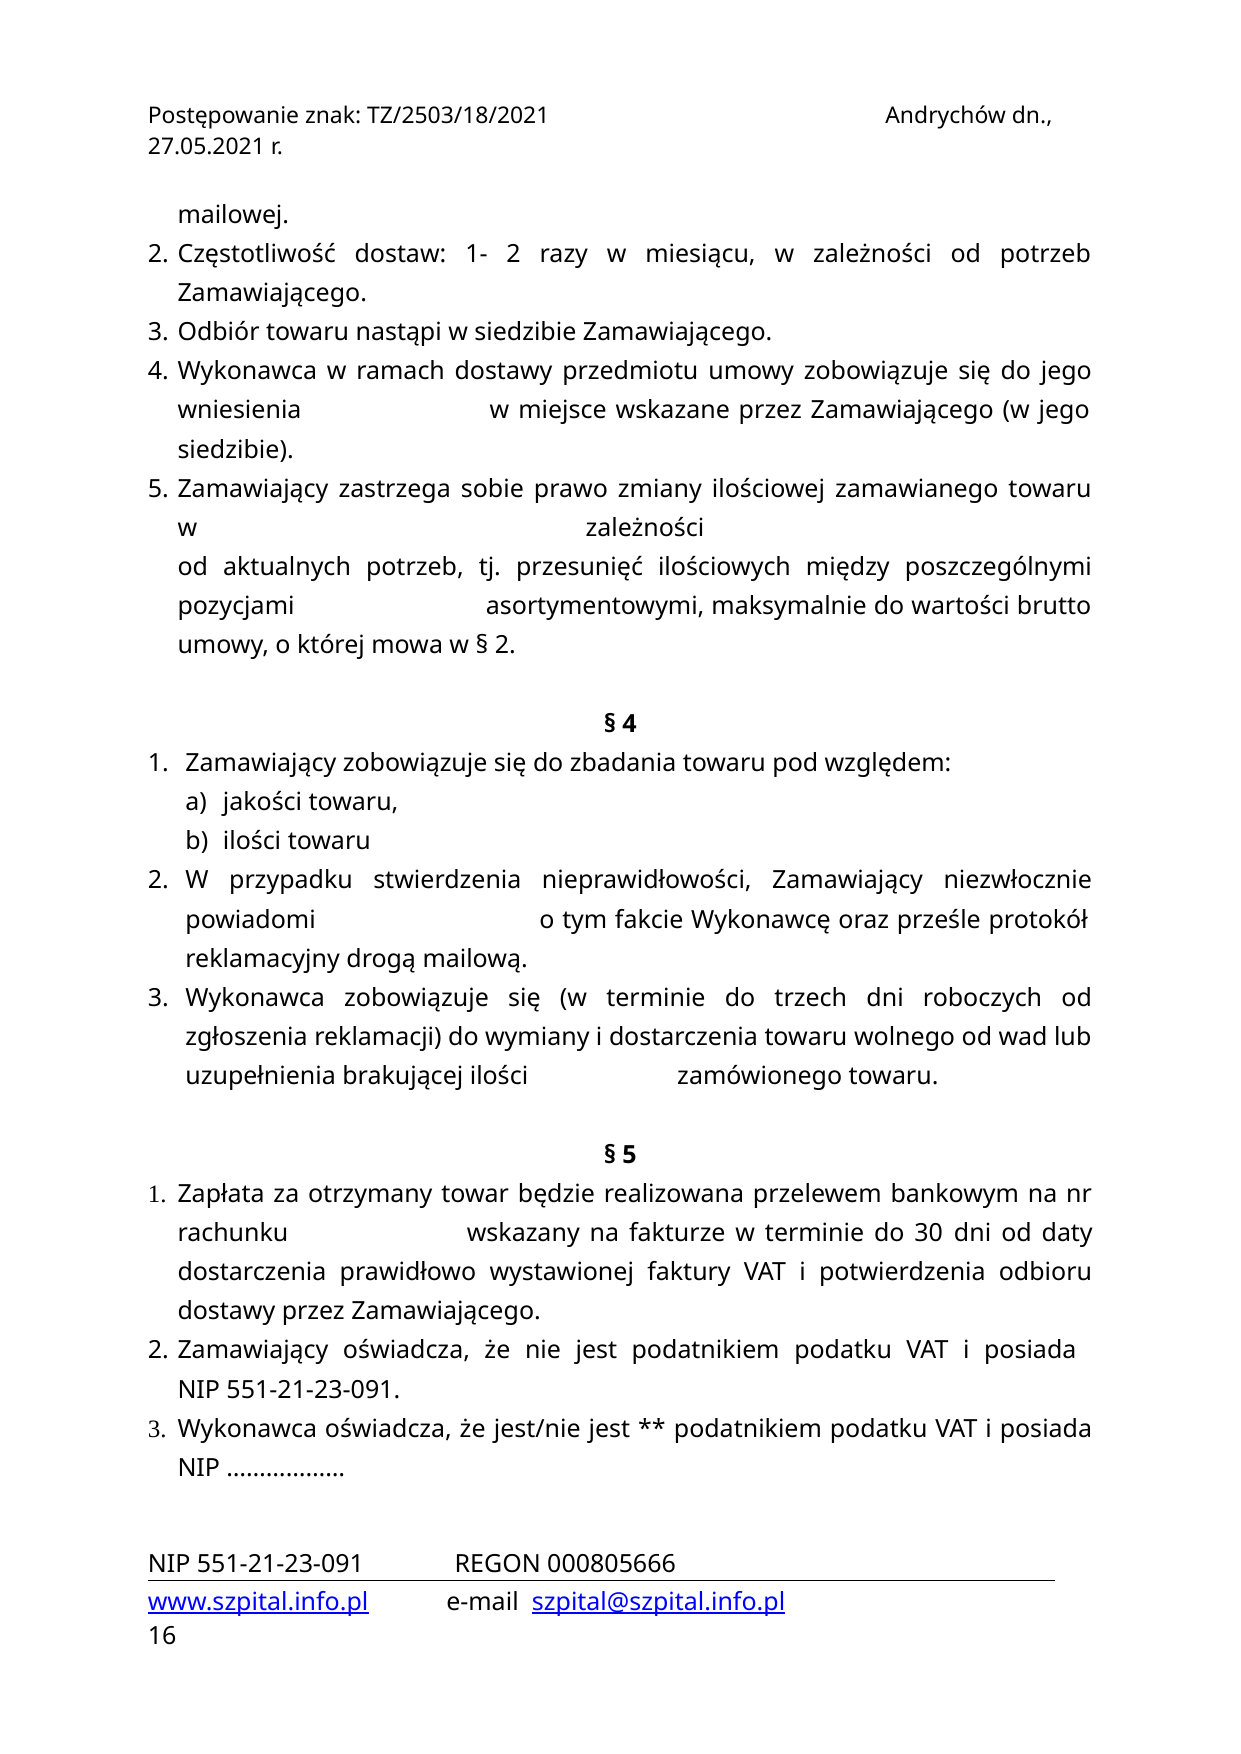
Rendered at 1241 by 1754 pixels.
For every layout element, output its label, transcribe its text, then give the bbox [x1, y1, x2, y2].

list ilości towaru [185, 823, 1093, 857]
list mailowej. [148, 196, 1093, 230]
list Odbiór towaru nastąpi w siedzibie Zamawiającego. [148, 314, 1093, 348]
list Zamawiający zastrzega sobie prawo zmiany ilościowej zamawianego towaru w zależności od aktualnych potrzeb, tj. przesunięć ilościowych między poszczególnymi pozycjami asortymentowymi, maksymalnie do wartości brutto umowy, o której mowa w § 2. [148, 470, 1093, 661]
list Częstotliwość dostaw: 1- 2 razy w miesiącu, w zależności od potrzeb Zamawiającego. [148, 235, 1093, 309]
text § 4 [148, 705, 1093, 739]
list Zamawiający zobowiązuje się do zbadania towaru pod względem: [148, 744, 1093, 779]
list Zamawiający oświadcza, że nie jest podatnikiem podatku VAT i posiada NIP 551-21-23-091. [148, 1332, 1093, 1405]
list Wykonawca w ramach dostawy przedmiotu umowy zobowiązuje się do jego wniesienia w miejsce wskazane przez Zamawiającego (w jego siedzibie). [148, 353, 1093, 465]
list jakości towaru, [185, 784, 1093, 818]
list Wykonawca zobowiązuje się (w terminie do trzech dni roboczych od zgłoszenia reklamacji) do wymiany i dostarczenia towaru wolnego od wad lub uzupełnienia brakującej ilości zamówionego towaru. [148, 979, 1093, 1092]
list Wykonawca oświadcza, że jest/nie jest ** podatnikiem podatku VAT i posiada NIP ……………… [148, 1410, 1093, 1484]
text § 5 [148, 1136, 1093, 1170]
list W przypadku stwierdzenia nieprawidłowości, Zamawiający niezwłocznie powiadomi o tym fakcie Wykonawcę oraz prześle protokół reklamacyjny drogą mailową. [148, 862, 1093, 974]
list Zapłata za otrzymany towar będzie realizowana przelewem bankowym na nr rachunku wskazany na fakturze w terminie do 30 dni od daty dostarczenia prawidłowo wystawionej faktury VAT i potwierdzenia odbioru dostawy przez Zamawiającego. [148, 1175, 1093, 1327]
